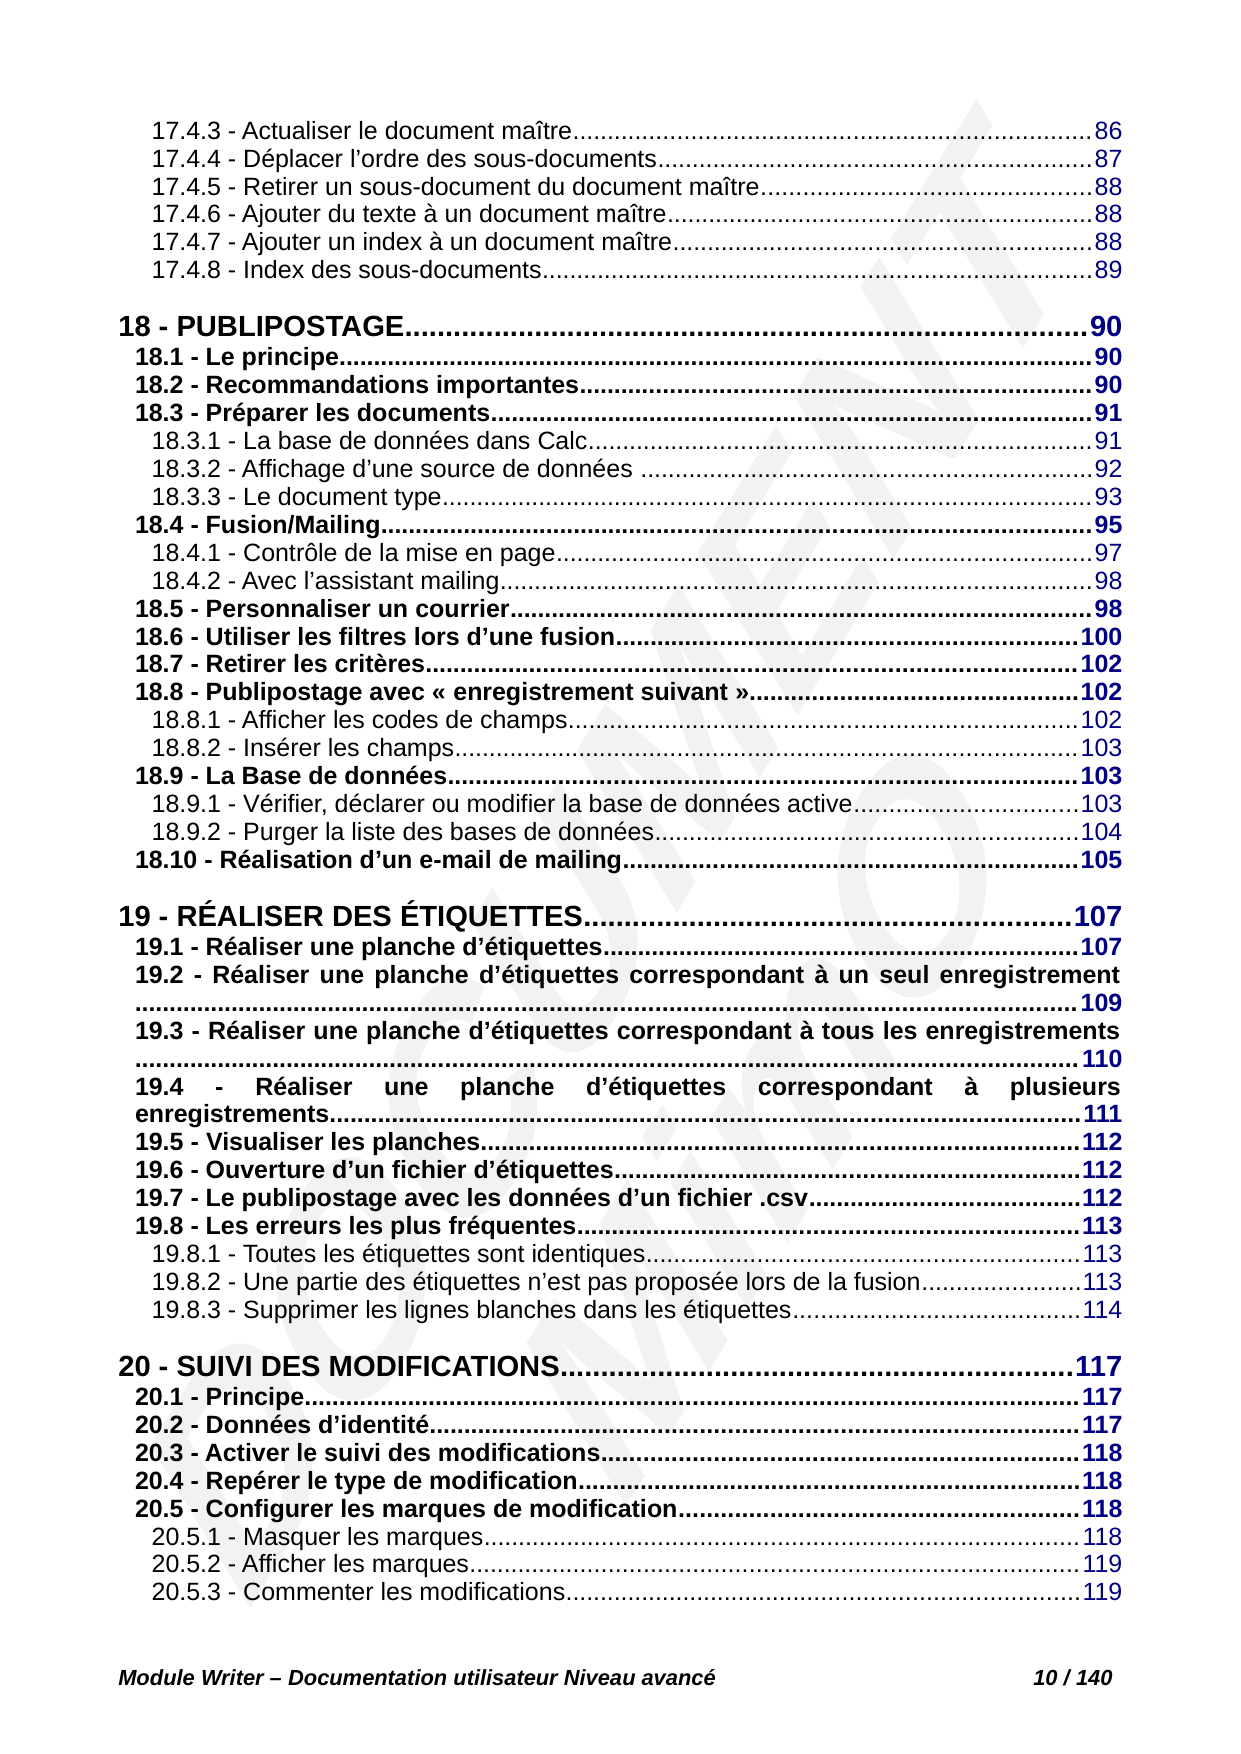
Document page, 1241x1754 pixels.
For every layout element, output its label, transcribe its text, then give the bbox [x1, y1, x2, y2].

text 18.10 - Réalisation d’un e-mail de mailing 105 [135, 846, 1122, 873]
text 18.9 - La Base de données 103 [135, 762, 1122, 790]
text 18.9.2 - Purger la liste des bases de données 104 [151, 818, 1122, 846]
text 20.3 - Activer le suivi des modifications 118 [135, 1438, 1122, 1466]
text 19.5 - Visualiser les planches 112 [135, 1128, 1122, 1156]
text 19 - Réaliser des étiquettes 107 [118, 899, 1122, 932]
text 18.8 - Publipostage avec « enregistrement suivant » 102 [135, 678, 1122, 706]
text 17.4.8 - Index des sous-documents 89 [151, 256, 1122, 284]
text 18.7 - Retirer les critères 102 [135, 650, 1122, 678]
text 18.3.1 - La base de données dans Calc 91 [151, 427, 1122, 455]
text 18.3.3 - Le document type 93 [151, 483, 1122, 511]
text 20 - Suivi des modifications 117 [118, 1349, 1122, 1382]
text 19.2 - Réaliser une planche d’étiquettes correspondant à un seul enregistrement 109 [135, 961, 1122, 1016]
text 18.5 - Personnaliser un courrier 98 [135, 594, 1122, 622]
text 20.5.1 - Masquer les marques 118 [151, 1522, 1122, 1550]
text 19.8.3 - Supprimer les lignes blanches dans les étiquettes 114 [151, 1296, 1122, 1323]
text 19.6 - Ouverture d’un fichier d’étiquettes 112 [135, 1156, 1122, 1184]
text 18 - Publipostage 90 [118, 310, 1122, 342]
text 18.1 - Le principe 90 [135, 343, 1122, 371]
text 18.4.1 - Contrôle de la mise en page 97 [151, 538, 1122, 566]
text 19.8.1 - Toutes les étiquettes sont identiques 113 [151, 1240, 1122, 1268]
text 18.8.2 - Insérer les champs 103 [151, 734, 1122, 762]
text 18.3 - Préparer les documents 91 [135, 399, 1122, 427]
text 18.4.2 - Avec l’assistant mailing 98 [151, 566, 1122, 594]
text 20.5.2 - Afficher les marques 119 [151, 1550, 1122, 1578]
text 19.8.2 - Une partie des étiquettes n’est pas proposée lors de la fusion 113 [151, 1268, 1122, 1296]
text 18.8.1 - Afficher les codes de champs 102 [151, 706, 1122, 734]
text 17.4.3 - Actualiser le document maître 86 [151, 116, 1122, 144]
text 20.4 - Repérer le type de modification 118 [135, 1466, 1122, 1494]
text 17.4.5 - Retirer un sous-document du document maître 88 [151, 172, 1122, 200]
text 20.5.3 - Commenter les modifications 119 [151, 1578, 1122, 1606]
text 18.9.1 - Vérifier, déclarer ou modifier la base de données active 103 [151, 790, 1122, 818]
text 18.4 - Fusion/Mailing 95 [135, 511, 1122, 538]
text 19.4 - Réaliser une planche d’étiquettes correspondant à plusieurs enregistrements 111 [135, 1072, 1122, 1128]
text 19.7 - Le publipostage avec les données d’un fichier .csv 112 [135, 1184, 1122, 1212]
text 20.5 - Configurer les marques de modification 118 [135, 1494, 1122, 1522]
text 20.1 - Principe 117 [135, 1383, 1122, 1411]
text 19.1 - Réaliser une planche d’étiquettes 107 [135, 933, 1122, 961]
text 18.3.2 - Affichage d’une source de données 92 [151, 455, 1122, 483]
text 18.6 - Utiliser les filtres lors d’une fusion 100 [135, 622, 1122, 650]
text 17.4.7 - Ajouter un index à un document maître 88 [151, 228, 1122, 256]
text 17.4.6 - Ajouter du texte à un document maître 88 [151, 200, 1122, 228]
text 19.3 - Réaliser une planche d’étiquettes correspondant à tous les enregistrements 110 [135, 1016, 1122, 1072]
text 20.2 - Données d’identité 117 [135, 1411, 1122, 1438]
text 19.8 - Les erreurs les plus fréquentes 113 [135, 1212, 1122, 1240]
text 17.4.4 - Déplacer l’ordre des sous-documents 87 [151, 144, 1122, 172]
text 18.2 - Recommandations importantes 90 [135, 371, 1122, 399]
